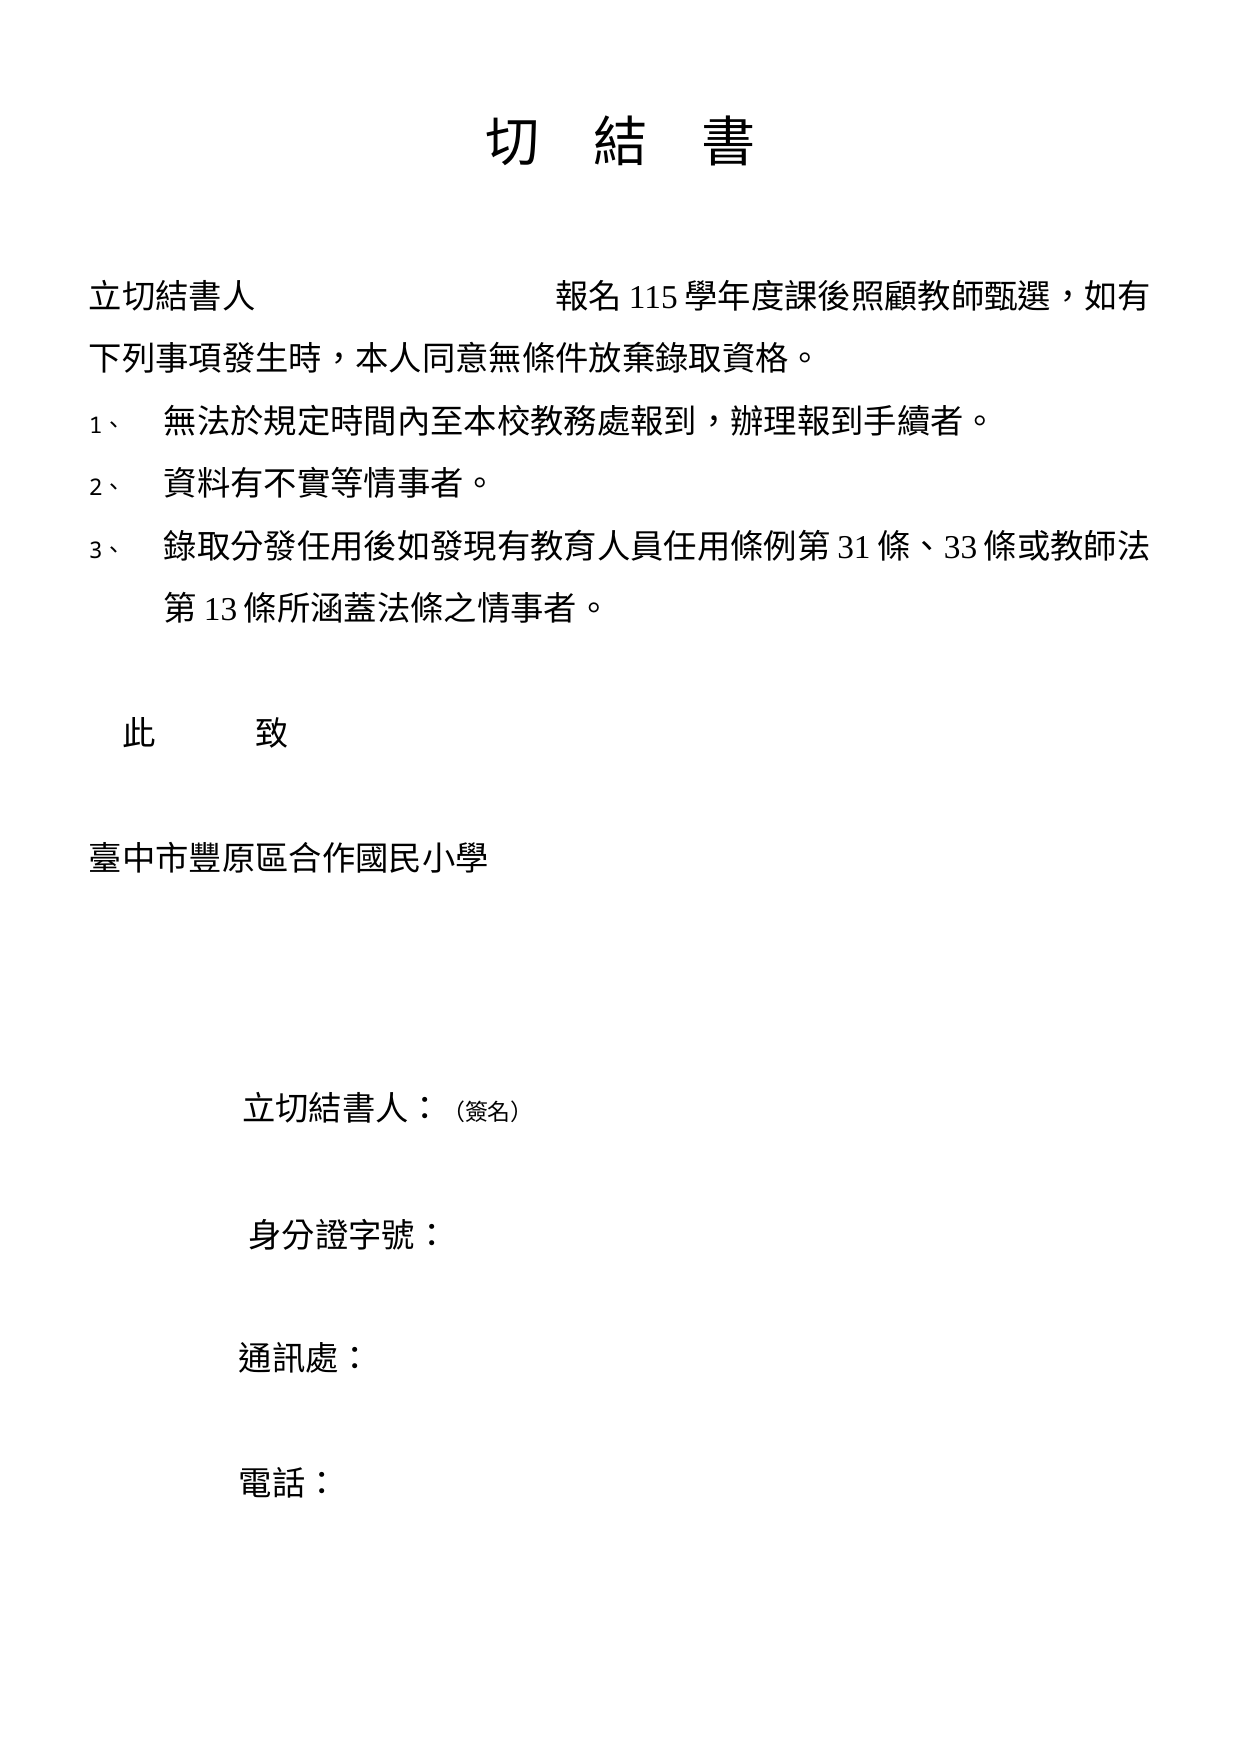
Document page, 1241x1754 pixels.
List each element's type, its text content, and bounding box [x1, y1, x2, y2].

text 立切結書人：（簽名） [89, 1064, 1152, 1127]
list 無法於規定時間內至本校教務處報到，辦理報到手續者。 [89, 377, 1152, 439]
text 切 結 書 [89, 64, 1152, 189]
text 身分證字號： [89, 1189, 1152, 1252]
list 資料有不實等情事者。 [89, 439, 1152, 502]
text 此 致 [89, 689, 1152, 752]
text 電話： [89, 1439, 1152, 1502]
list 錄取分發任用後如發現有教育人員任用條例第31條、33條或教師法第13條所涵蓋法條之情事者。 [89, 502, 1152, 627]
text 立切結書人 報名115學年度課後照顧教師甄選，如有下列事項發生時，本人同意無條件放棄錄取資格。 [89, 252, 1152, 377]
text 通訊處： [89, 1314, 1152, 1377]
text 臺中市豐原區合作國民小學 [89, 814, 1152, 877]
